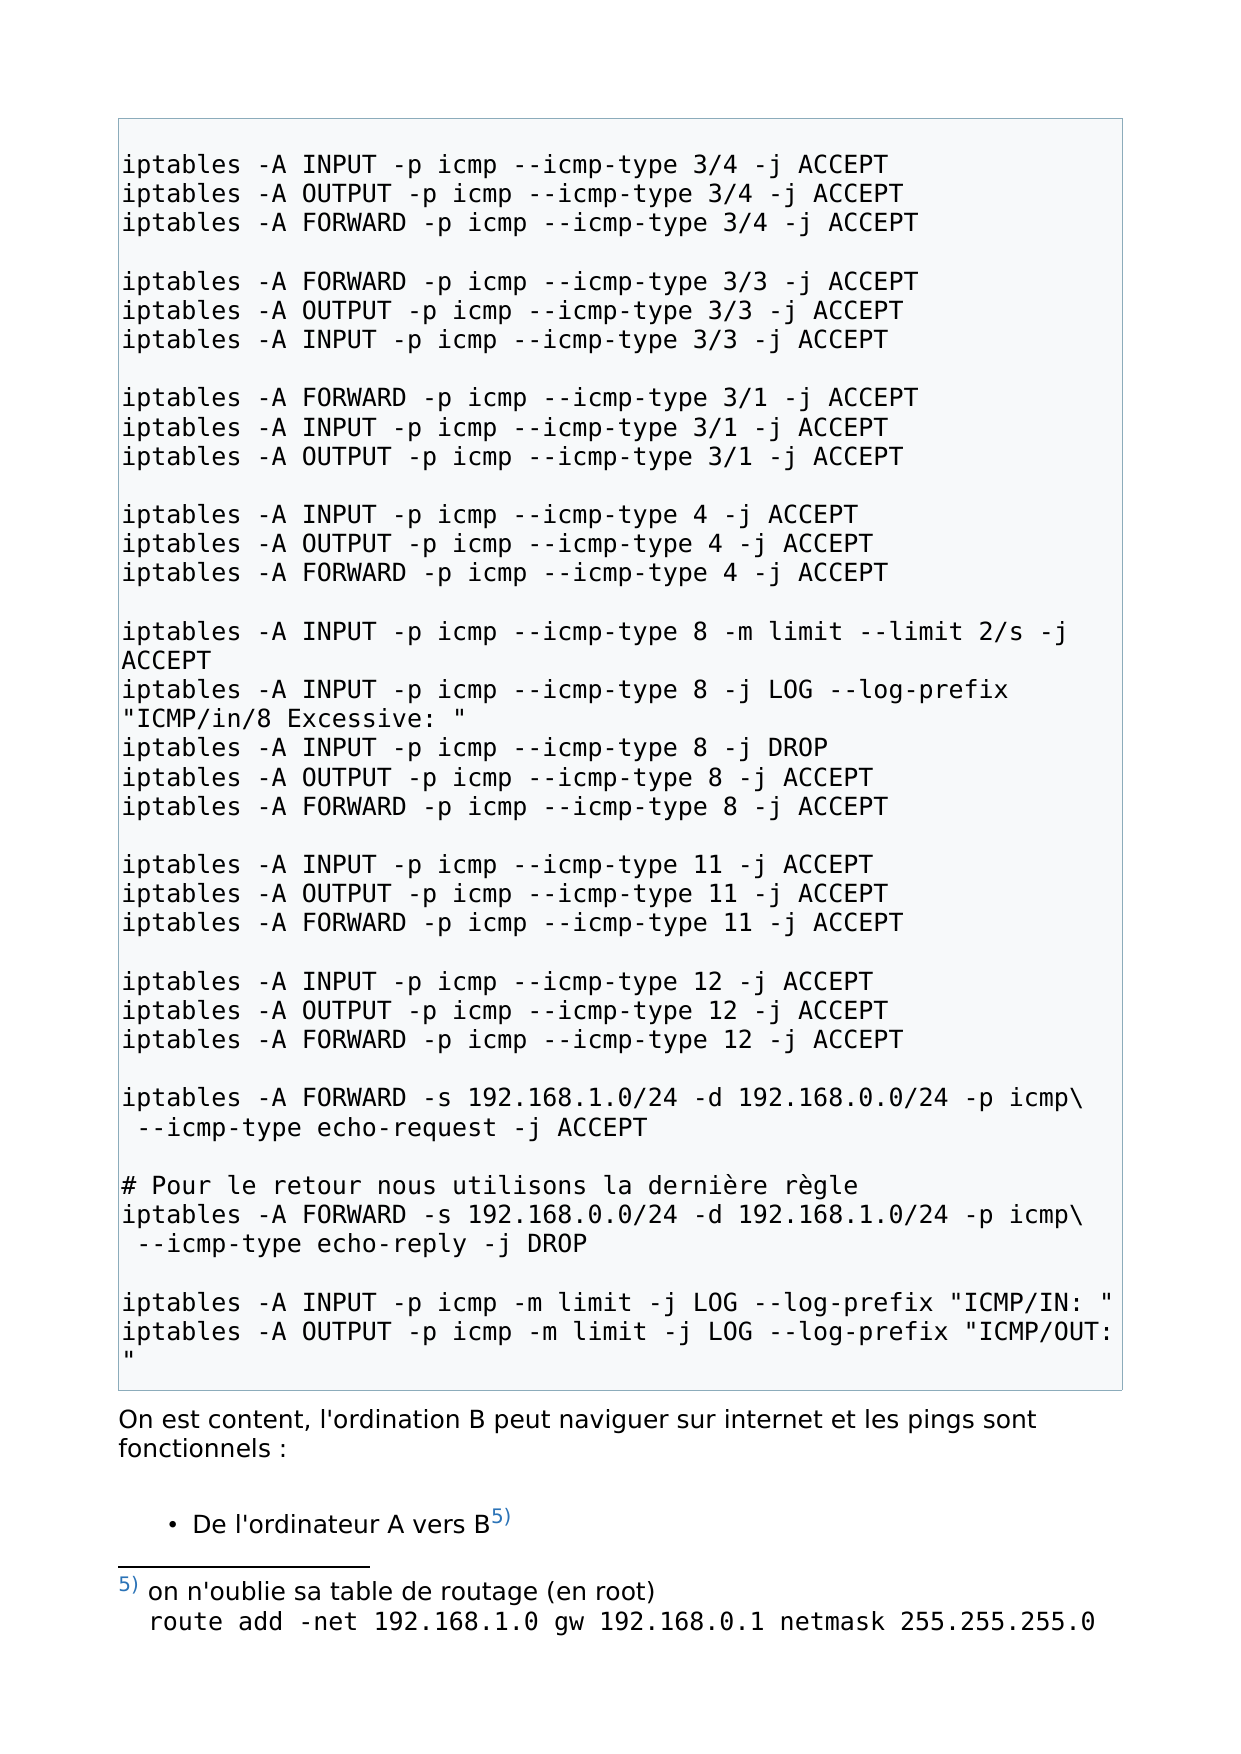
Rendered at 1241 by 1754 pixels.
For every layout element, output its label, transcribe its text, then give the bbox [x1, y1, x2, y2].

table_header iptables -A INPUT -p icmp --icmp-type 3/4 -j ACCEPT iptables -A OUTPUT -p icmp --icmp-type 3/4 -j ACCEPT iptables -A FORWARD -p icmp --icmp-type 3/4 -j ACCEPT iptables -A FORWARD -p icmp --icmp-type 3/3 -j ACCEPT iptables -A OUTPUT -p icmp --icmp-type 3/3 -j ACCEPT iptables -A INPUT -p icmp --icmp-type 3/3 -j ACCEPT iptables -A FORWARD -p icmp --icmp-type 3/1 -j ACCEPT iptables -A INPUT -p icmp --icmp-type 3/1 -j ACCEPT iptables -A OUTPUT -p icmp --icmp-type 3/1 -j ACCEPT iptables -A INPUT -p icmp --icmp-type 4 -j ACCEPT iptables -A OUTPUT -p icmp --icmp-type 4 -j ACCEPT iptables -A FORWARD -p icmp --icmp-type 4 -j ACCEPT iptables -A INPUT -p icmp --icmp-type 8 -m limit --limit 2/s -j ACCEPT iptables -A INPUT -p icmp --icmp-type 8 -j LOG --log-prefix "ICMP/in/8 Excessive: " iptables -A INPUT -p icmp --icmp-type 8 -j DROP iptables -A OUTPUT -p icmp --icmp-type 8 -j ACCEPT iptables -A FORWARD -p icmp --icmp-type 8 -j ACCEPT iptables -A INPUT -p icmp --icmp-type 11 -j ACCEPT iptables -A OUTPUT -p icmp --icmp-type 11 -j ACCEPT iptables -A FORWARD -p icmp --icmp-type 11 -j ACCEPT iptables -A INPUT -p icmp --icmp-type 12 -j ACCEPT iptables -A OUTPUT -p icmp --icmp-type 12 -j ACCEPT iptables -A FORWARD -p icmp --icmp-type 12 -j ACCEPT iptables -A FORWARD -s 192.168.1.0/24 -d 192.168.0.0/24 -p icmp\ --icmp-type echo-request -j ACCEPT # Pour le retour nous utilisons la dernière règle iptables -A FORWARD -s 192.168.0.0/24 -d 192.168.1.0/24 -p icmp\ --icmp-type echo-reply -j DROP iptables -A INPUT -p icmp -m limit -j LOG --log-prefix "ICMP/IN: " iptables -A OUTPUT -p icmp -m limit -j LOG --log-prefix "ICMP/OUT: " [119, 119, 1122, 1390]
list De l'ordinateur A vers B [177, 1505, 1122, 1539]
list on n'oublie sa table de routage (en root) route add -net 192.168.1.0 gw 192.168.0.1 netmask 255.255.255.0 [118, 1573, 1122, 1636]
text On est content, l'ordination B peut naviguer sur internet et les pings sont fonctionnels : [118, 1405, 1122, 1463]
